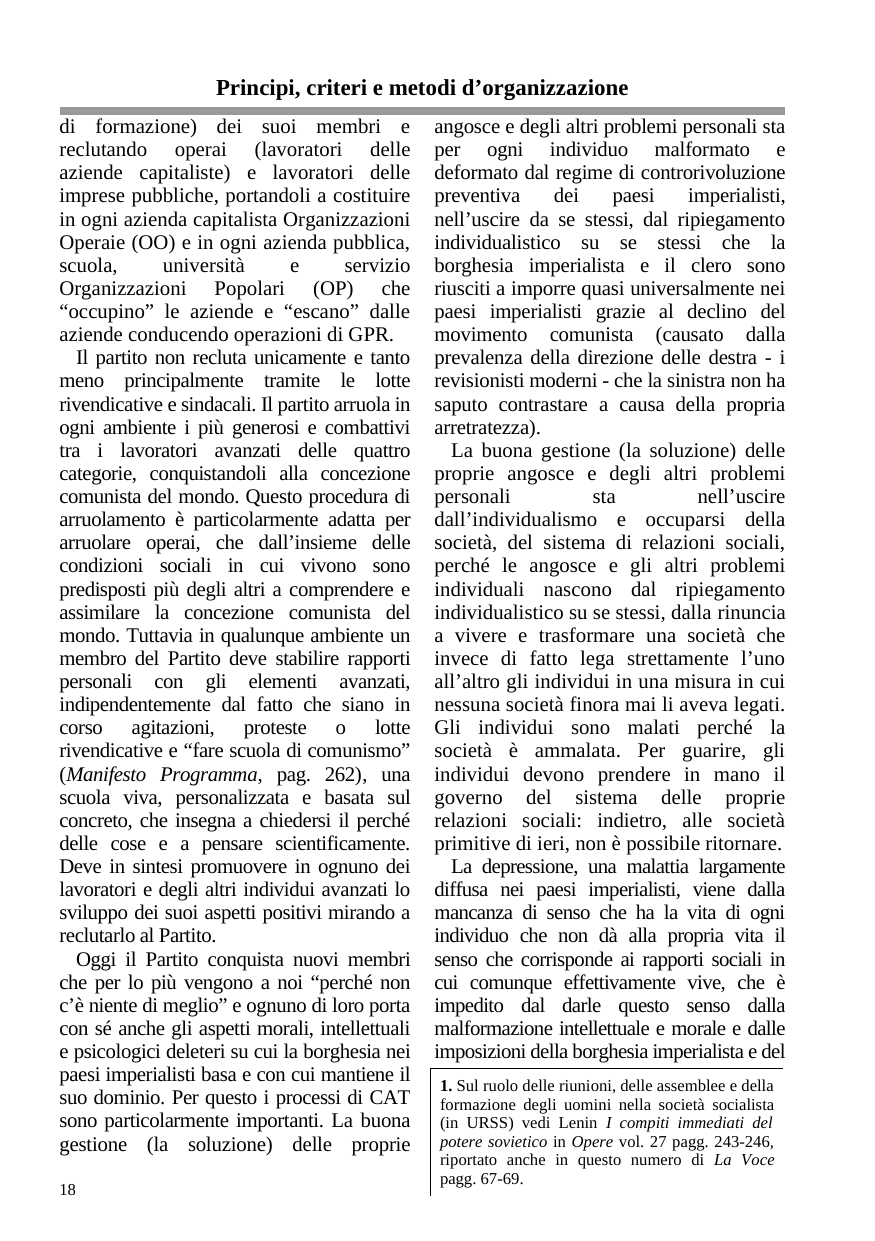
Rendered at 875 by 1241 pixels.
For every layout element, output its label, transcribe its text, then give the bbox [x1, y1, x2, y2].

text Principi, criteri e metodi d’organizzazione [66, 75, 779, 101]
text La buona gestione (la soluzione) delle proprie angosce e degli altri problemi personali sta nell’uscire dall’individualismo e occuparsi della società, del sistema di relazioni sociali, perché le angosce e gli altri problemi individuali nascono dal ripiegamento individualistico su se stessi, dalla rinuncia a vivere e trasformare una società che invece di fatto lega strettamente l’uno all’altro gli individui in una misura in cui nessuna società finora mai li aveva legati. Gli individui sono malati perché la società è ammalata. Per guarire, gli individui devono prendere in mano il governo del sistema delle proprie relazioni sociali: indietro, alle società primitive di ieri, non è possibile ritornare. [434, 439, 786, 855]
text di formazione) dei suoi membri e reclutando operai (lavoratori delle aziende capitaliste) e lavoratori delle imprese pubbliche, portandoli a costituire in ogni azienda capitalista Organizzazioni Operaie (OO) e in ogni azienda pubblica, scuola, università e servizio Organizzazioni Popolari (OP) che “occupino” le aziende e “escano” dalle aziende conducendo operazioni di GPR. [59, 115, 411, 346]
text angosce e degli altri problemi personali sta per ogni individuo malformato e deformato dal regime di controrivoluzione preventiva dei paesi imperialisti, nell’uscire da se stessi, dal ripiegamento individualistico su se stessi che la borghesia imperialista e il clero sono riusciti a imporre quasi universalmente nei paesi imperialisti grazie al declino del movimento comunista (causato dalla prevalenza della direzione delle destra - i revisionisti moderni - che la sinistra non ha saputo contrastare a causa della propria arretratezza). [434, 115, 786, 439]
text Oggi il Partito conquista nuovi membri che per lo più vengono a noi “perché non c’è niente di meglio” e ognuno di loro porta con sé anche gli aspetti morali, intellettuali e psicologici deleteri su cui la borghesia nei paesi imperialisti basa e con cui mantiene il suo dominio. Per questo i processi di CAT sono particolarmente importanti. La buona gestione (la soluzione) delle proprie [59, 947, 411, 1156]
text 1. Sul ruolo delle riunioni, delle assemblee e della formazione degli uomini nella società socialista (in URSS) vedi Lenin I compiti immediati del potere sovietico in Opere vol. 27 pagg. 243-246, riportato anche in questo numero di La Voce pagg. 67-69. [440, 1077, 774, 1188]
text Il partito non recluta unicamente e tanto meno principalmente tramite le lotte rivendicative e sindacali. Il partito arruola in ogni ambiente i più generosi e combattivi tra i lavoratori avanzati delle quattro categorie, conquistandoli alla concezione comunista del mondo. Questo procedura di arruolamento è particolarmente adatta per arruolare operai, che dall’insieme delle condizioni sociali in cui vivono sono predisposti più degli altri a comprendere e assimilare la concezione comunista del mondo. Tuttavia in qualunque ambiente un membro del Partito deve stabilire rapporti personali con gli elementi avanzati, indipendentemente dal fatto che siano in corso agitazioni, proteste o lotte rivendicative e “fare scuola di comunismo” (Manifesto Programma, pag. 262), una scuola viva, personalizzata e basata sul concreto, che insegna a chiedersi il perché delle cose e a pensare scientificamente. Deve in sintesi promuovere in ognuno dei lavoratori e degli altri individui avanzati lo sviluppo dei suoi aspetti positivi mirando a reclutarlo al Partito. [59, 346, 411, 947]
text La depressione, una malattia largamente diffusa nei paesi imperialisti, viene dalla mancanza di senso che ha la vita di ogni individuo che non dà alla propria vita il senso che corrisponde ai rapporti sociali in cui comunque effettivamente vive, che è impedito dal darle questo senso dalla malformazione intellettuale e morale e dalle imposizioni della borghesia imperialista e del [434, 855, 786, 1063]
